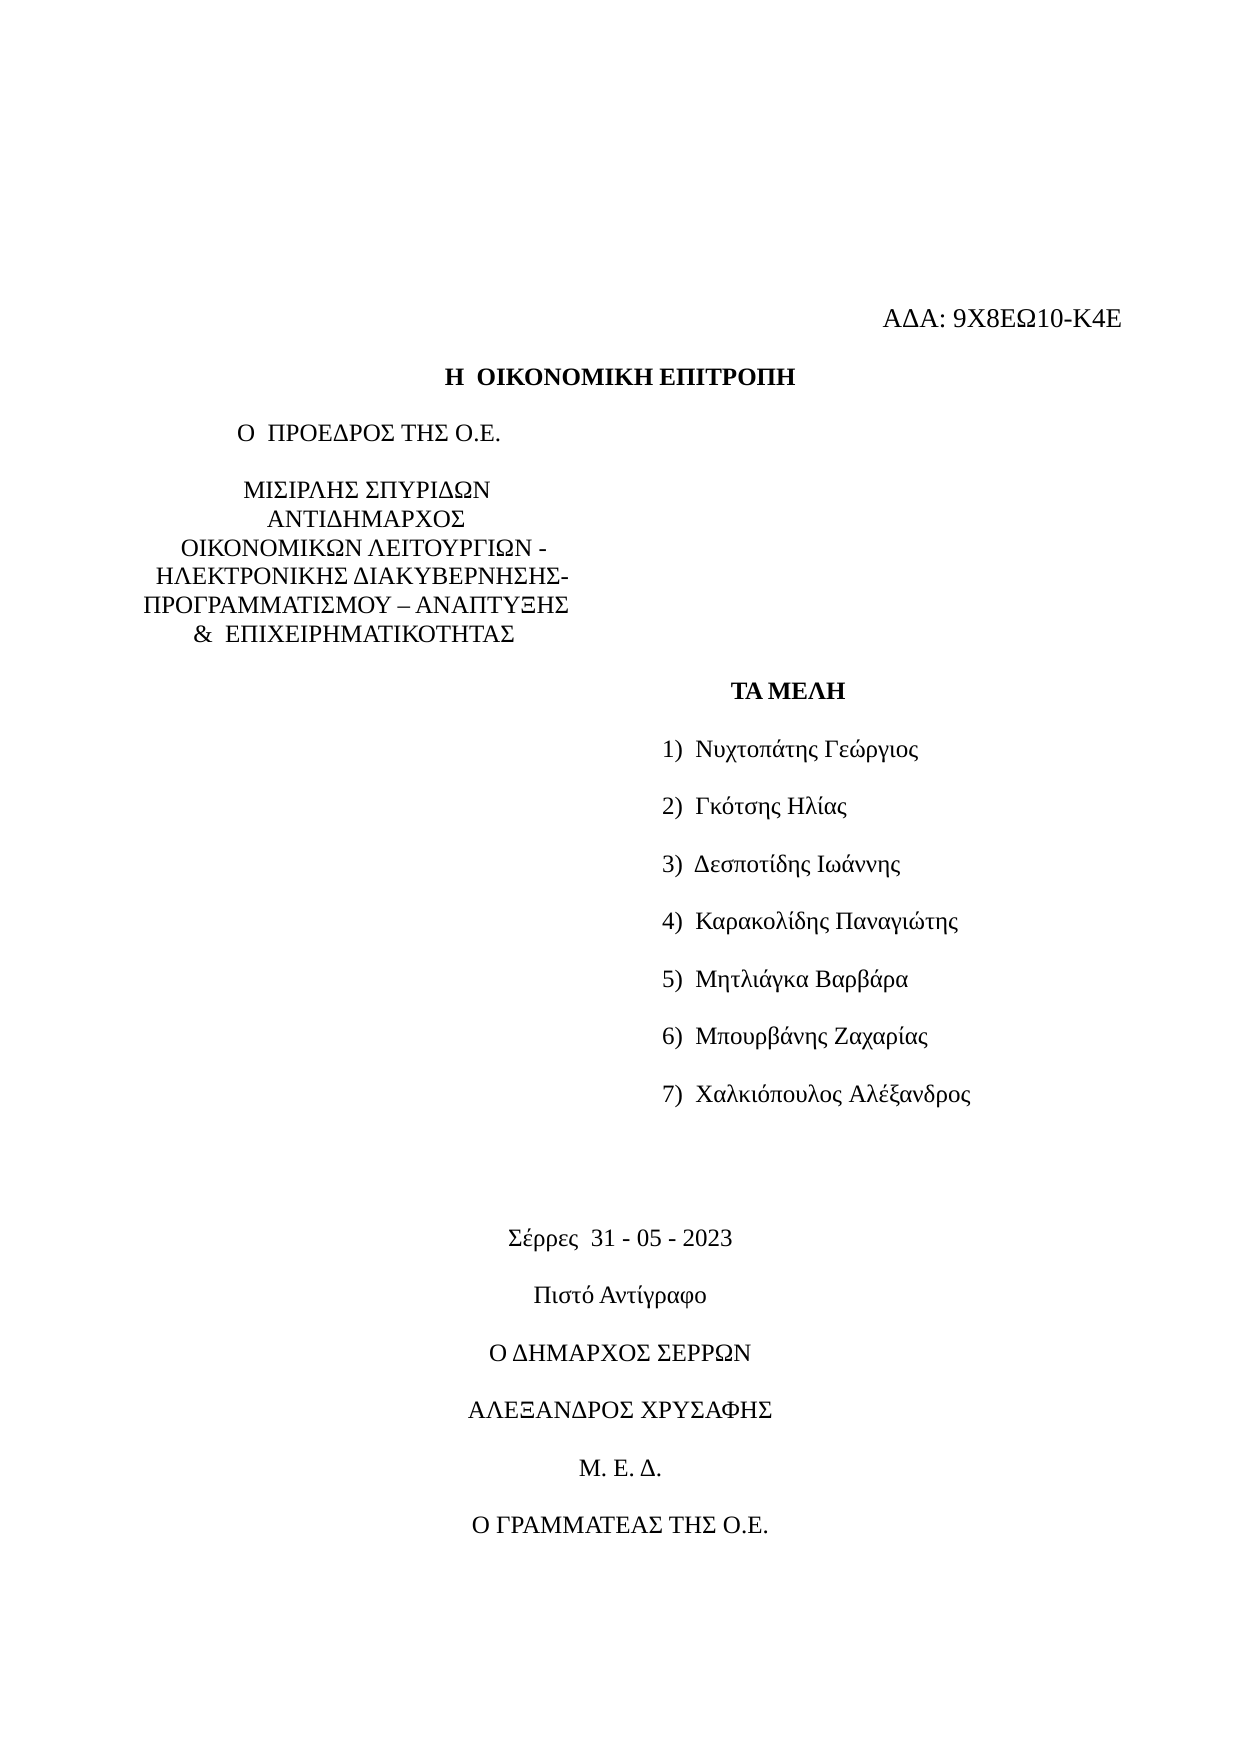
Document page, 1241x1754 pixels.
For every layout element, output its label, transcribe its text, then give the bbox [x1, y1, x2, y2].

list ΑΝΤΙΔΗΜΑΡΧΟΣ [118, 504, 1122, 533]
list Ο ΓΡΑΜΜΑΤΕΑΣ ΤΗΣ Ο.Ε. [118, 1510, 1122, 1539]
list 7) Χαλκιόπουλος Αλέξανδρος [118, 1079, 1122, 1108]
list ΟΙΚΟΝΟΜΙΚΩΝ ΛΕΙΤΟΥΡΓΙΩΝ - [118, 533, 1122, 561]
list Σέρρες 31 - 05 - 2023 [118, 1223, 1122, 1251]
list Πιστό Αντίγραφο [118, 1280, 1122, 1309]
list ΜΙΣΙΡΛΗΣ ΣΠΥΡΙΔΩΝ [118, 475, 1122, 504]
list ΑΛΕΞΑΝΔΡΟΣ ΧΡΥΣΑΦΗΣ [118, 1395, 1122, 1424]
list Ο ΠΡΟΕΔΡΟΣ ΤΗΣ Ο.Ε. [118, 418, 1122, 446]
list ΗΛΕΚΤΡΟΝΙΚΗΣ ΔΙΑΚΥΒΕΡΝΗΣΗΣ- [118, 561, 1122, 590]
list Μ. Ε. Δ. [118, 1453, 1122, 1481]
list 1) Νυχτοπάτης Γεώργιος [118, 734, 1122, 763]
list ΤΑ ΜΕΛΗ [118, 676, 1122, 705]
text 2) Γκότσης Ηλίας [118, 791, 1122, 820]
subtitle ΑΔΑ: 9Χ8ΕΩ10-Κ4Ε [118, 303, 1122, 334]
list Ο ΔΗΜΑΡΧΟΣ ΣΕΡΡΩΝ [118, 1338, 1122, 1366]
list & ΕΠΙΧΕΙΡΗΜΑΤΙΚΟΤΗΤΑΣ [118, 619, 1122, 648]
subtitle Η ΟΙΚΟΝΟΜΙΚΗ ΕΠΙΤΡΟΠΗ [118, 362, 1122, 391]
list ΠΡΟΓΡΑΜΜΑΤΙΣΜΟΥ – ΑΝΑΠΤΥΞΗΣ [118, 590, 1122, 619]
list 4) Καρακολίδης Παναγιώτης [118, 906, 1122, 935]
list 6) Μπουρβάνης Ζαχαρίας [118, 1021, 1122, 1050]
list 5) Μητλιάγκα Βαρβάρα [118, 964, 1122, 993]
text 3) Δεσποτίδης Ιωάννης [118, 849, 1122, 878]
